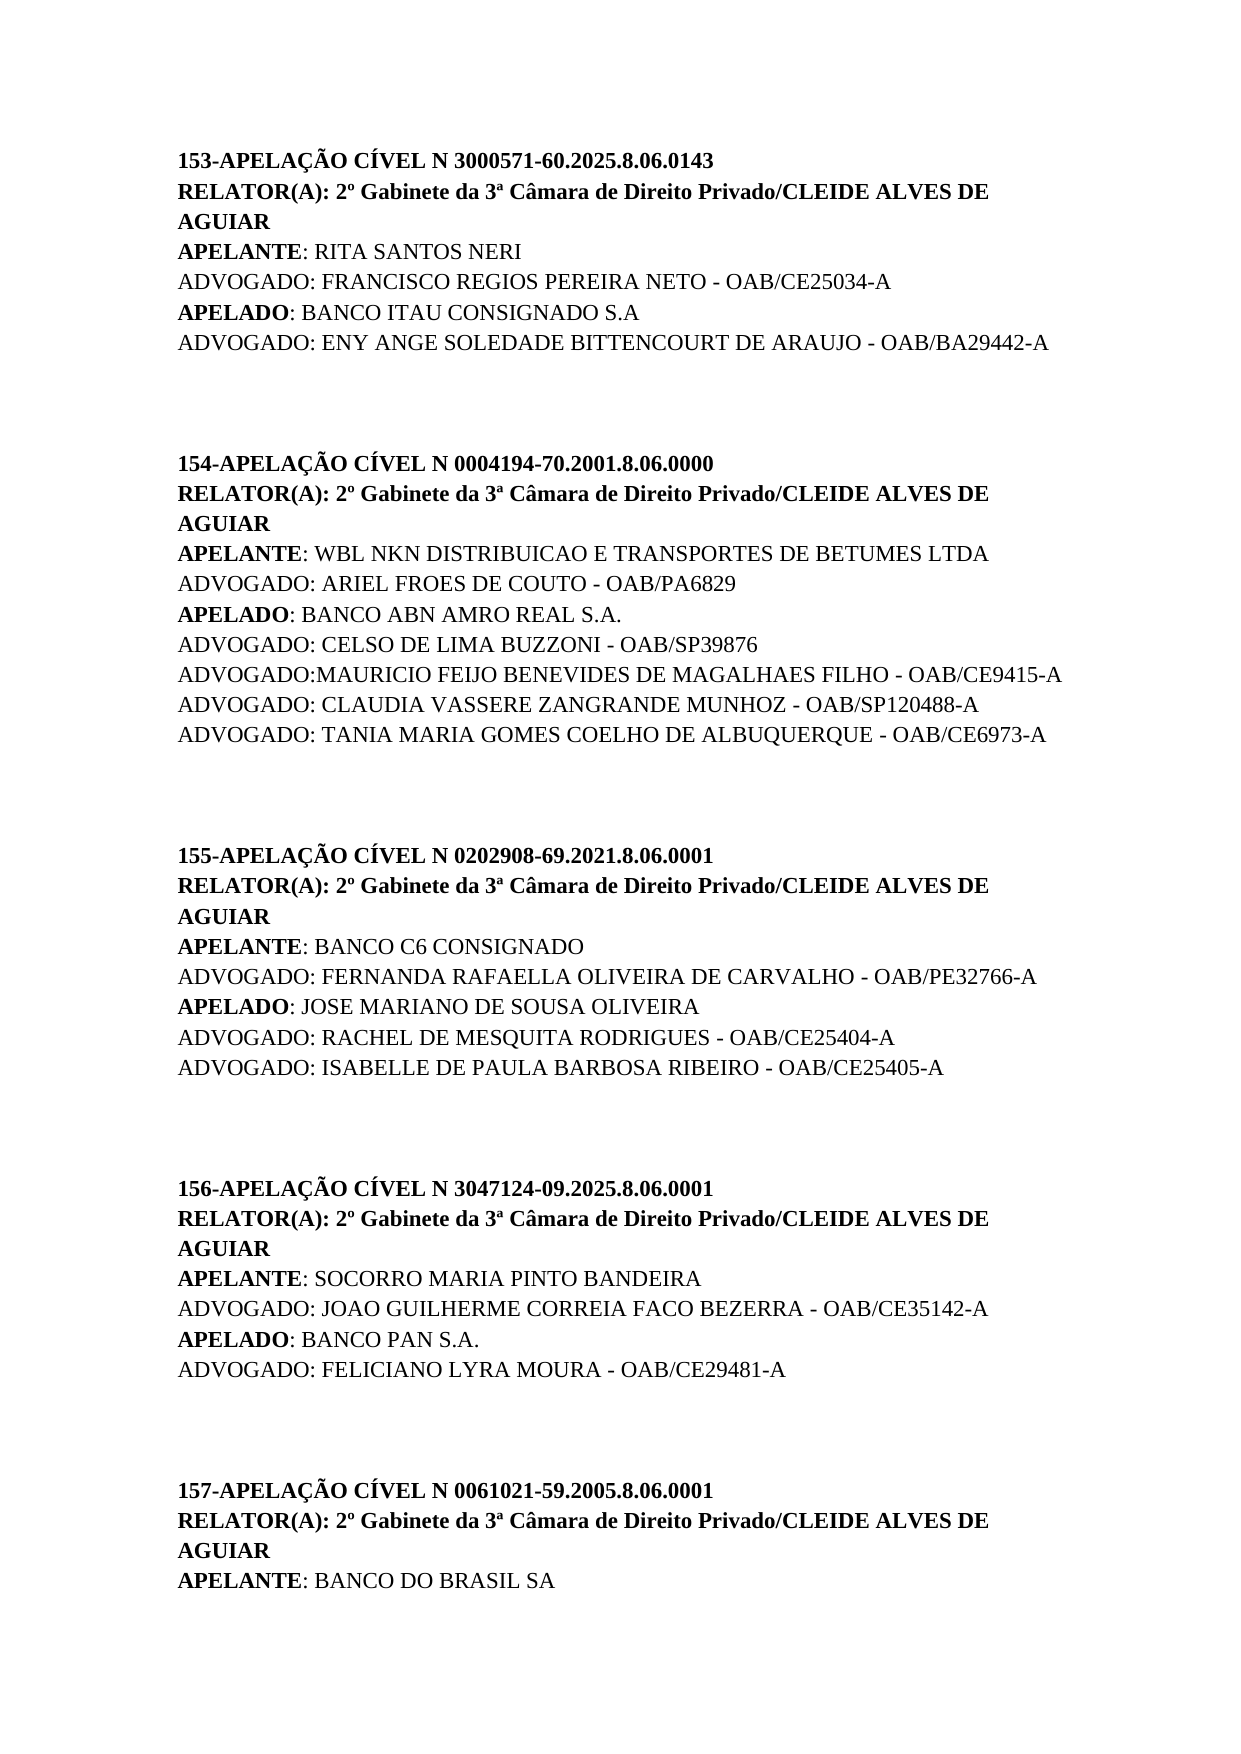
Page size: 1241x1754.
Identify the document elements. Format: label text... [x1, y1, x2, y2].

text 153-APELAÇÃO CÍVEL N 3000571-60.2025.8.06.0143 RELATOR(A): 2º Gabinete da 3ª Câmara de Direito Privado/CLEIDE ALVES DE AGUIAR APELANTE: RITA SANTOS NERI ADVOGADO: FRANCISCO REGIOS PEREIRA NETO - OAB/CE25034-A APELADO: BANCO ITAU CONSIGNADO S.A ADVOGADO: ENY ANGE SOLEDADE BITTENCOURT DE ARAUJO - OAB/BA29442-A 154-APELAÇÃO CÍVEL N 0004194-70.2001.8.06.0000 RELATOR(A): 2º Gabinete da 3ª Câmara de Direito Privado/CLEIDE ALVES DE AGUIAR APELANTE: WBL NKN DISTRIBUICAO E TRANSPORTES DE BETUMES LTDA ADVOGADO: ARIEL FROES DE COUTO - OAB/PA6829 APELADO: BANCO ABN AMRO REAL S.A. ADVOGADO: CELSO DE LIMA BUZZONI - OAB/SP39876 ADVOGADO:MAURICIO FEIJO BENEVIDES DE MAGALHAES FILHO - OAB/CE9415-A ADVOGADO: CLAUDIA VASSERE ZANGRANDE MUNHOZ - OAB/SP120488-A ADVOGADO: TANIA MARIA GOMES COELHO DE ALBUQUERQUE - OAB/CE6973-A 155-APELAÇÃO CÍVEL N 0202908-69.2021.8.06.0001 RELATOR(A): 2º Gabinete da 3ª Câmara de Direito Privado/CLEIDE ALVES DE AGUIAR APELANTE: BANCO C6 CONSIGNADO ADVOGADO: FERNANDA RAFAELLA OLIVEIRA DE CARVALHO - OAB/PE32766-A APELADO: JOSE MARIANO DE SOUSA OLIVEIRA ADVOGADO: RACHEL DE MESQUITA RODRIGUES - OAB/CE25404-A ADVOGADO: ISABELLE DE PAULA BARBOSA RIBEIRO - OAB/CE25405-A 156-APELAÇÃO CÍVEL N 3047124-09.2025.8.06.0001 RELATOR(A): 2º Gabinete da 3ª Câmara de Direito Privado/CLEIDE ALVES DE AGUIAR APELANTE: SOCORRO MARIA PINTO BANDEIRA ADVOGADO: JOAO GUILHERME CORREIA FACO BEZERRA - OAB/CE35142-A APELADO: BANCO PAN S.A. ADVOGADO: FELICIANO LYRA MOURA - OAB/CE29481-A 157-APELAÇÃO CÍVEL N 0061021-59.2005.8.06.0001 RELATOR(A): 2º Gabinete da 3ª Câmara de Direito Privado/CLEIDE ALVES DE AGUIAR APELANTE: BANCO DO BRASIL SA [177, 148, 1063, 1594]
